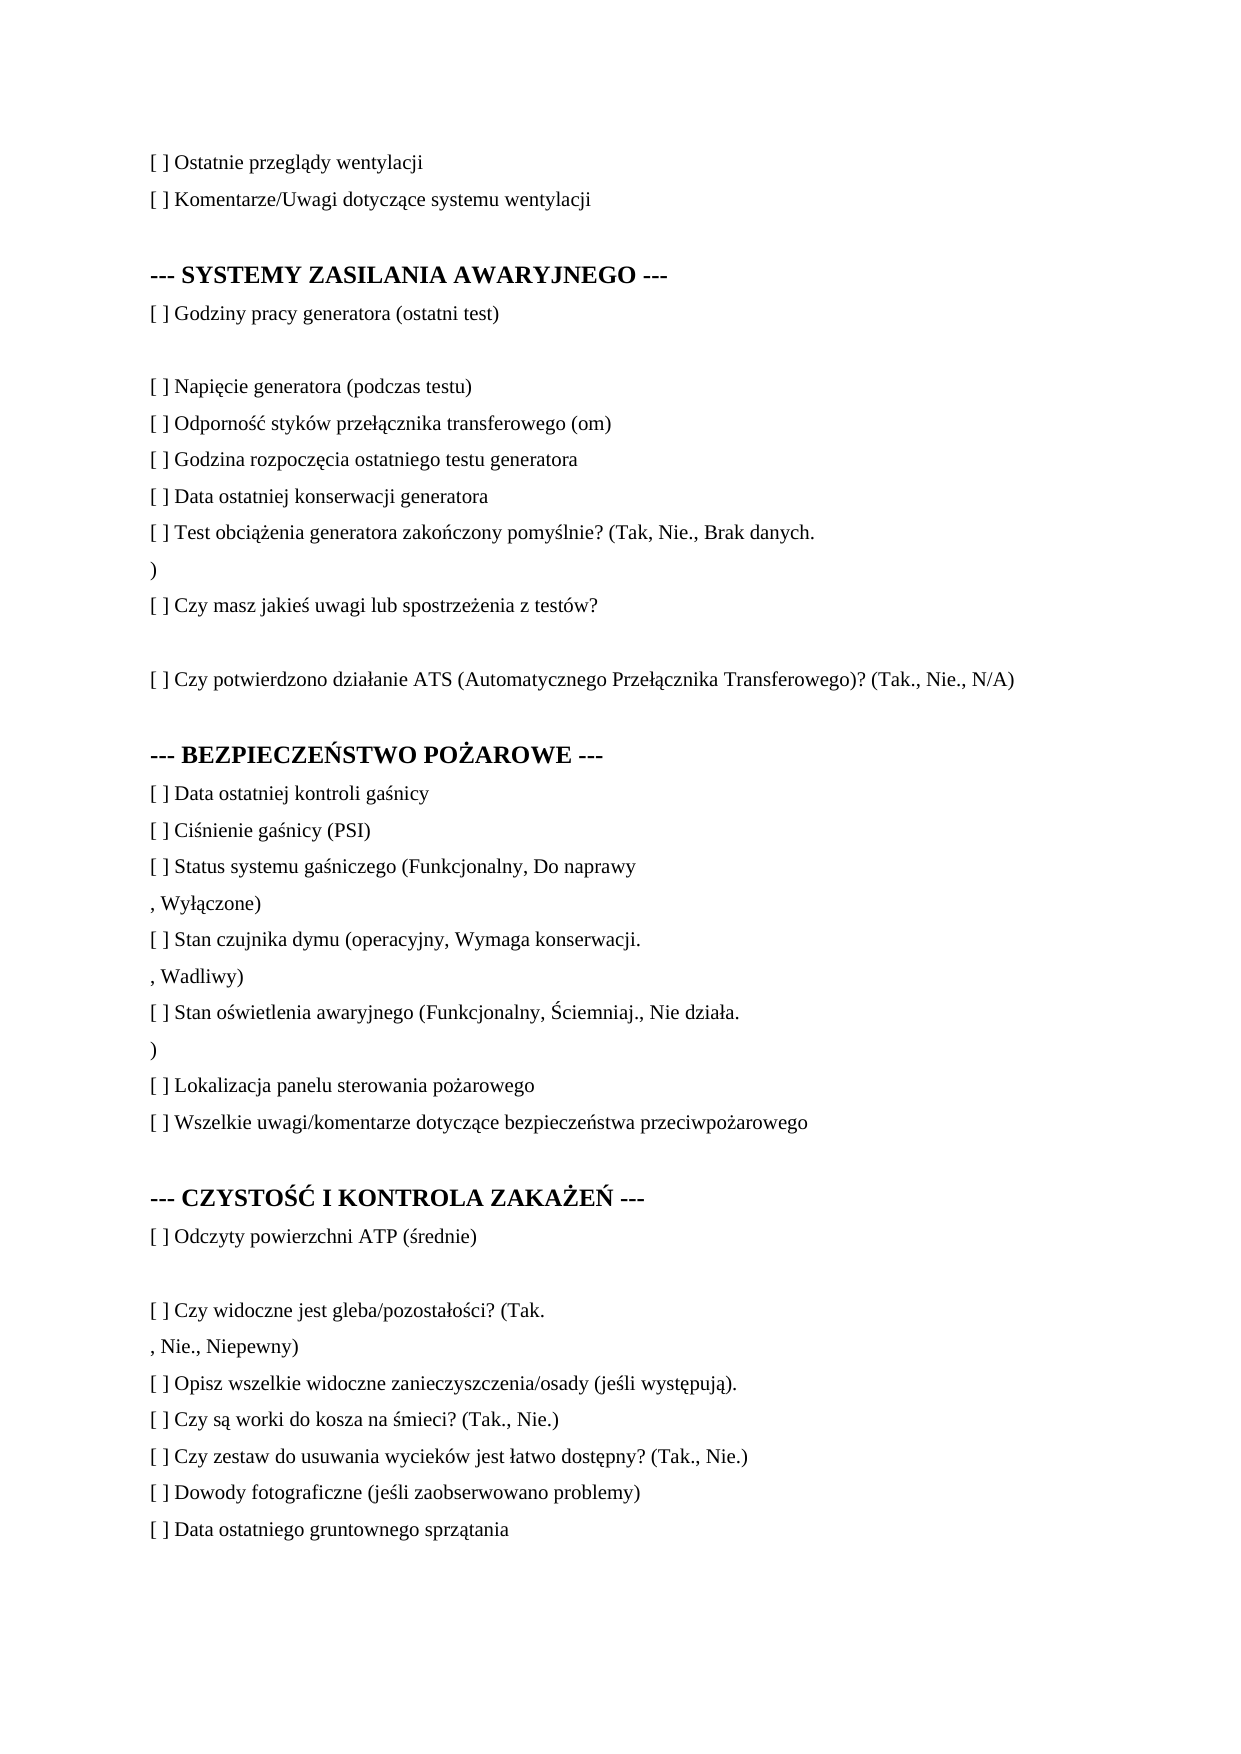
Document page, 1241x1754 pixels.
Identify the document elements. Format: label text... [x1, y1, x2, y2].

text , Wyłączone) [150, 891, 1090, 915]
text --- BEZPIECZEŃSTWO POŻAROWE --- [150, 740, 1090, 768]
text [ ] Ostatnie przeglądy wentylacji [150, 150, 1090, 174]
text ) [150, 1037, 1090, 1061]
text [ ] Ciśnienie gaśnicy (PSI) [150, 817, 1090, 842]
text [ ] Napięcie generatora (podczas testu) [150, 374, 1090, 398]
text [ ] Odczyty powierzchni ATP (średnie) [150, 1224, 1090, 1248]
text [ ] Opisz wszelkie widoczne zanieczyszczenia/osady (jeśli występują). [150, 1371, 1090, 1395]
text [ ] Data ostatniej kontroli gaśnicy [150, 781, 1090, 805]
text --- CZYSTOŚĆ I KONTROLA ZAKAŻEŃ --- [150, 1183, 1090, 1212]
text , Wadliwy) [150, 964, 1090, 988]
text [ ] Godzina rozpoczęcia ostatniego testu generatora [150, 447, 1090, 471]
text [ ] Status systemu gaśniczego (Funkcjonalny, Do naprawy [150, 854, 1090, 878]
text [ ] Wszelkie uwagi/komentarze dotyczące bezpieczeństwa przeciwpożarowego [150, 1110, 1090, 1134]
text [ ] Lokalizacja panelu sterowania pożarowego [150, 1073, 1090, 1097]
text [ ] Czy widoczne jest gleba/pozostałości? (Tak. [150, 1297, 1090, 1322]
text [ ] Czy są worki do kosza na śmieci? (Tak., Nie.) [150, 1407, 1090, 1431]
text [ ] Godziny pracy generatora (ostatni test) [150, 301, 1090, 325]
text [ ] Test obciążenia generatora zakończony pomyślnie? (Tak, Nie., Brak danych. [150, 520, 1090, 544]
text [ ] Stan oświetlenia awaryjnego (Funkcjonalny, Ściemniaj., Nie działa. [150, 1000, 1090, 1024]
text [ ] Odporność styków przełącznika transferowego (om) [150, 411, 1090, 435]
text [ ] Dowody fotograficzne (jeśli zaobserwowano problemy) [150, 1480, 1090, 1504]
text , Nie., Niepewny) [150, 1334, 1090, 1358]
text [ ] Czy potwierdzono działanie ATS (Automatycznego Przełącznika Transferowego)? (Tak., Nie., N/A) [150, 667, 1090, 691]
text [ ] Czy zestaw do usuwania wycieków jest łatwo dostępny? (Tak., Nie.) [150, 1444, 1090, 1468]
text [ ] Data ostatniej konserwacji generatora [150, 484, 1090, 508]
text [ ] Stan czujnika dymu (operacyjny, Wymaga konserwacji. [150, 927, 1090, 951]
text [ ] Komentarze/Uwagi dotyczące systemu wentylacji [150, 187, 1090, 211]
text --- SYSTEMY ZASILANIA AWARYJNEGO --- [150, 260, 1090, 288]
text [ ] Data ostatniego gruntownego sprzątania [150, 1517, 1090, 1541]
text [ ] Czy masz jakieś uwagi lub spostrzeżenia z testów? [150, 593, 1090, 617]
text ) [150, 557, 1090, 581]
